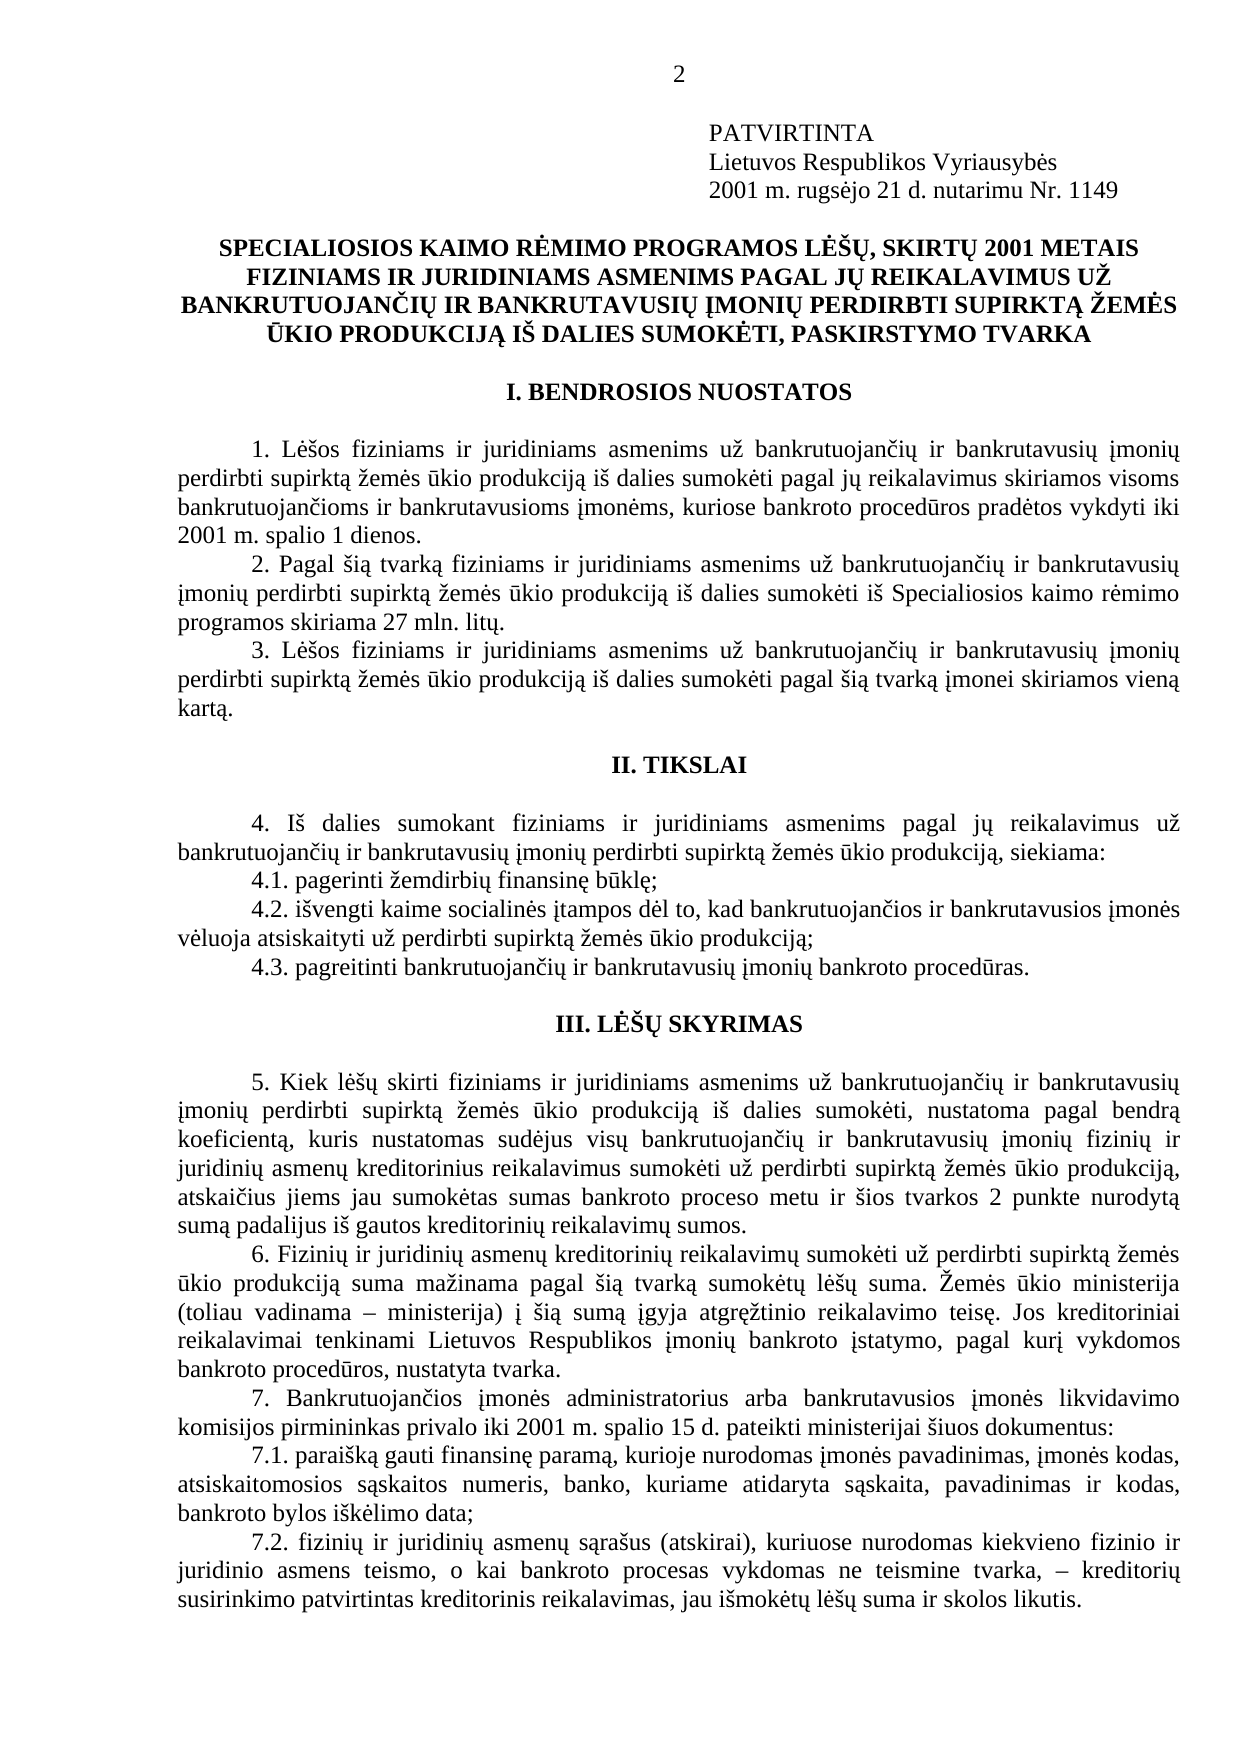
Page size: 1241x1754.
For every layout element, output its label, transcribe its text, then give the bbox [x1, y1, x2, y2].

text 1. Lėšos fiziniams ir juridiniams asmenims už bankrutuojančių ir bankrutavusių įmonių perdirbti supirktą žemės ūkio produkciją iš dalies sumokėti pagal jų reikalavimus skiriamos visoms bankrutuojančioms ir bankrutavusioms įmonėms, kuriose bankroto procedūros pradėtos vykdyti iki 2001 m. spalio 1 dienos. [177, 434, 1181, 549]
text 2. Pagal šią tvarką fiziniams ir juridiniams asmenims už bankrutuojančių ir bankrutavusių įmonių perdirbti supirktą žemės ūkio produkciją iš dalies sumokėti iš Specialiosios kaimo rėmimo programos skiriama 27 mln. litų. [177, 549, 1181, 636]
text 4. Iš dalies sumokant fiziniams ir juridiniams asmenims pagal jų reikalavimus už bankrutuojančių ir bankrutavusių įmonių perdirbti supirktą žemės ūkio produkciją, siekiama: [177, 808, 1181, 866]
text 4.1. pagerinti žemdirbių finansinę būklę; [177, 866, 1181, 894]
text 7.2. fizinių ir juridinių asmenų sąrašus (atskirai), kuriuose nurodomas kiekvieno fizinio ir juridinio asmens teismo, o kai bankroto procesas vykdomas ne teismine tvarka, – kreditorių susirinkimo patvirtintas kreditorinis reikalavimas, jau išmokėtų lėšų suma ir skolos likutis. [177, 1527, 1181, 1613]
text 6. Fizinių ir juridinių asmenų kreditorinių reikalavimų sumokėti už perdirbti supirktą žemės ūkio produkciją suma mažinama pagal šią tvarką sumokėtų lėšų suma. Žemės ūkio ministerija (toliau vadinama – ministerija) į šią sumą įgyja atgręžtinio reikalavimo teisę. Jos kreditoriniai reikalavimai tenkinami Lietuvos Respublikos įmonių bankroto įstatymo, pagal kurį vykdomos bankroto procedūros, nustatyta tvarka. [177, 1239, 1181, 1383]
text I. BENDROSIOS NUOSTATOS [177, 377, 1181, 406]
text 7.1. paraišką gauti finansinę paramą, kurioje nurodomas įmonės pavadinimas, įmonės kodas, atsiskaitomosios sąskaitos numeris, banko, kuriame atidaryta sąskaita, pavadinimas ir kodas, bankroto bylos iškėlimo data; [177, 1441, 1181, 1527]
text 4.3. pagreitinti bankrutuojančių ir bankrutavusių įmonių bankroto procedūras. [177, 952, 1181, 981]
text 3. Lėšos fiziniams ir juridiniams asmenims už bankrutuojančių ir bankrutavusių įmonių perdirbti supirktą žemės ūkio produkciją iš dalies sumokėti pagal šią tvarką įmonei skiriamos vieną kartą. [177, 636, 1181, 722]
text Patvirtinta [177, 118, 1181, 147]
text 2001 m. rugsėjo 21 d. nutarimu Nr. 1149 [177, 176, 1181, 204]
text 5. Kiek lėšų skirti fiziniams ir juridiniams asmenims už bankrutuojančių ir bankrutavusių įmonių perdirbti supirktą žemės ūkio produkciją iš dalies sumokėti, nustatoma pagal bendrą koeficientą, kuris nustatomas sudėjus visų bankrutuojančių ir bankrutavusių įmonių fizinių ir juridinių asmenų kreditorinius reikalavimus sumokėti už perdirbti supirktą žemės ūkio produkciją, atskaičius jiems jau sumokėtas sumas bankroto proceso metu ir šios tvarkos 2 punkte nurodytą sumą padalijus iš gautos kreditorinių reikalavimų sumos. [177, 1067, 1181, 1239]
text 4.2. išvengti kaime socialinės įtampos dėl to, kad bankrutuojančios ir bankrutavusios įmonės vėluoja atsiskaityti už perdirbti supirktą žemės ūkio produkciją; [177, 894, 1181, 952]
text Lietuvos Respublikos Vyriausybės [177, 147, 1181, 176]
text SPECIALIOSIOS KAIMO RĖMIMO PROGRAMOS LĖŠŲ, SKIRTŲ 2001 METAIS FIZINIAMS IR JURIDINIAMS ASMENIMS PAGAL JŲ REIKALAVIMUS UŽ BANKRUTUOJANČIŲ IR BANKRUTAVUSIŲ ĮMONIŲ PERDIRBTI SUPIRKTĄ ŽEMĖS ŪKIO PRODUKCIJĄ IŠ DALIES SUMOKĖTI, PASKIRSTYMO TVARKA [177, 233, 1181, 348]
text III. LĖŠŲ SKYRIMAS [177, 1009, 1181, 1038]
text II. TIKSLAI [177, 751, 1181, 779]
text 7. Bankrutuojančios įmonės administratorius arba bankrutavusios įmonės likvidavimo komisijos pirmininkas privalo iki 2001 m. spalio 15 d. pateikti ministerijai šiuos dokumentus: [177, 1383, 1181, 1441]
